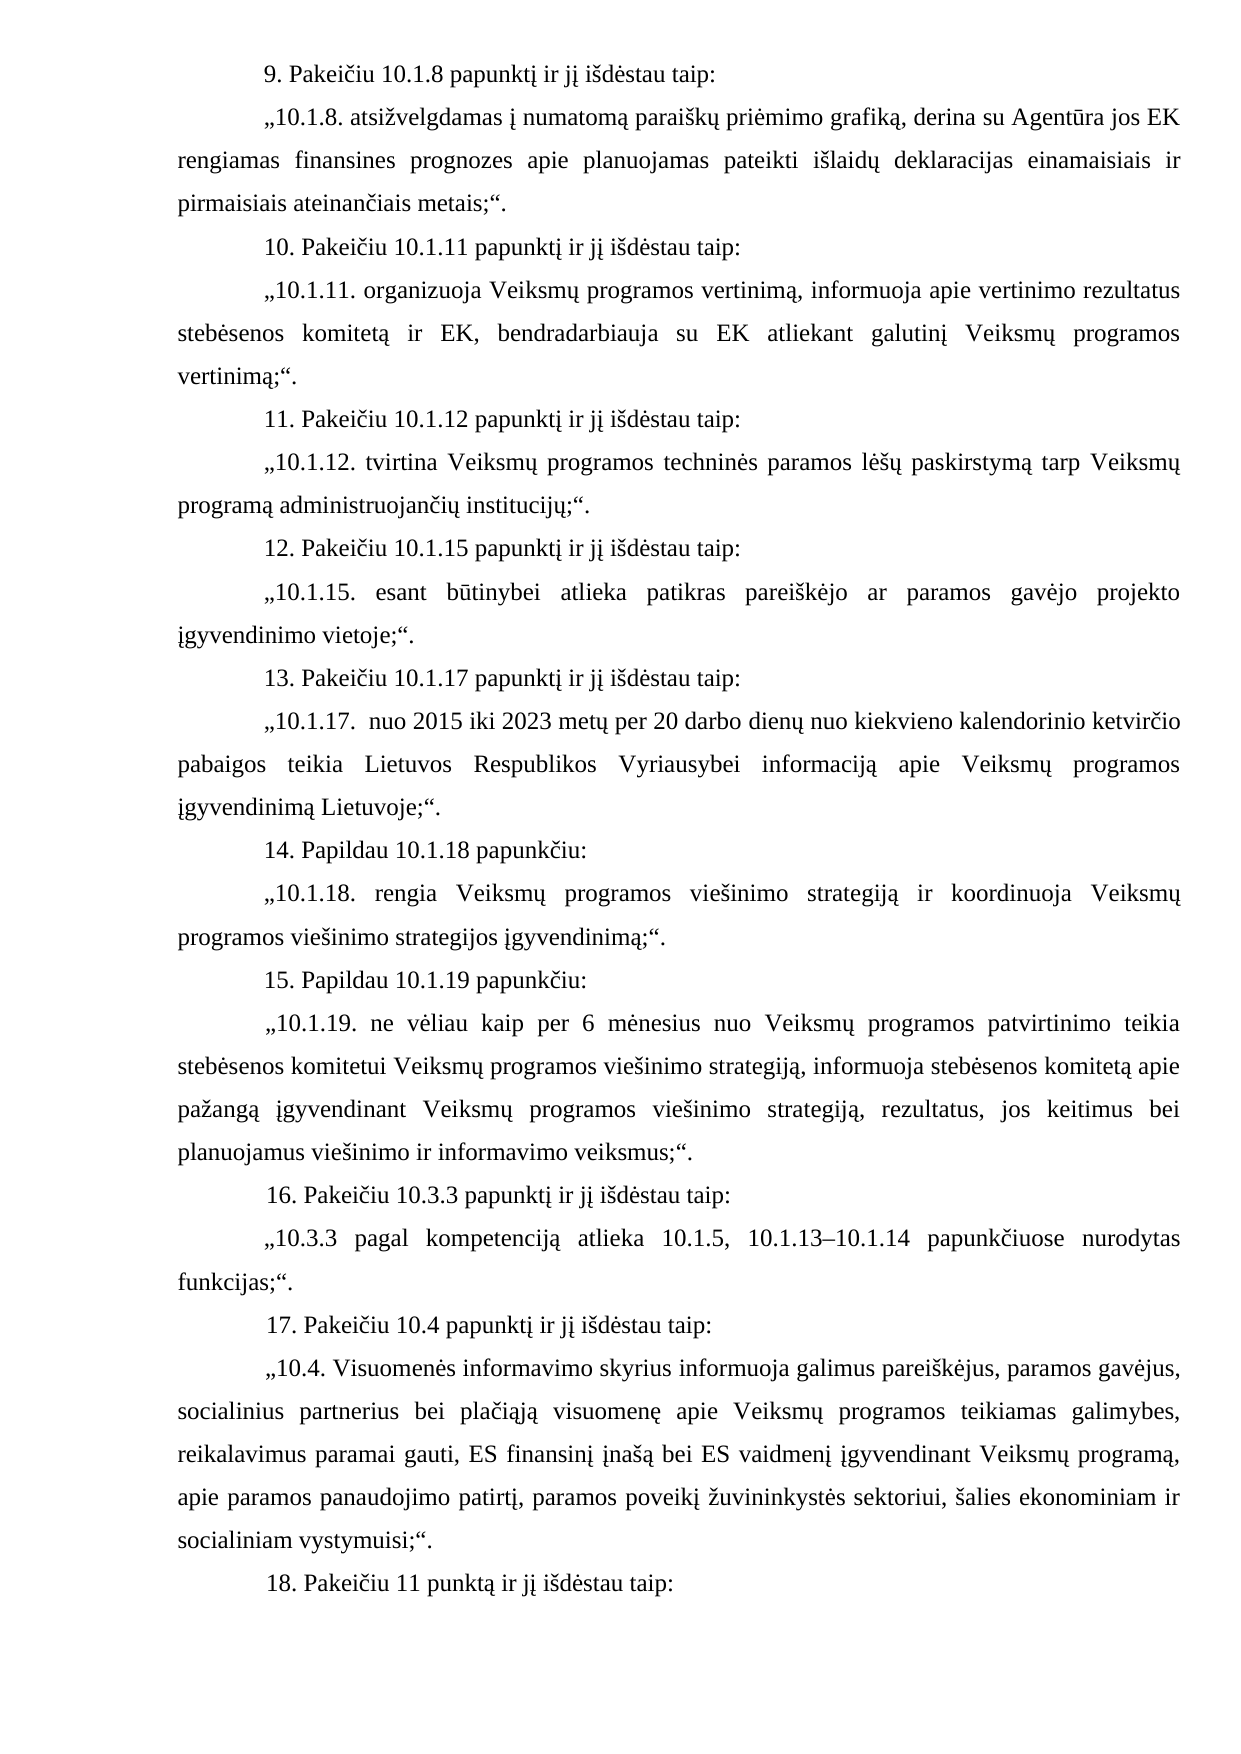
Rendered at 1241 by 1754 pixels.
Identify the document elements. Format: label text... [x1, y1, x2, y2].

text „10.1.17. nuo 2015 iki 2023 metų per 20 darbo dienų nuo kiekvieno kalendorinio ketvirčio pabaigos teikia Lietuvos Respublikos Vyriausybei informaciją apie Veiksmų programos įgyvendinimą Lietuvoje;“. [177, 706, 1181, 821]
text 14. Papildau 10.1.18 papunkčiu: [177, 835, 1181, 864]
text 9. Pakeičiu 10.1.8 papunktį ir jį išdėstau taip: [177, 59, 1181, 88]
text „10.1.15. esant būtinybei atlieka patikras pareiškėjo ar paramos gavėjo projekto įgyvendinimo vietoje;“. [177, 577, 1181, 648]
text 15. Papildau 10.1.19 papunkčiu: [177, 965, 1181, 993]
text 12. Pakeičiu 10.1.15 papunktį ir jį išdėstau taip: [177, 533, 1181, 562]
text 16. Pakeičiu 10.3.3 papunktį ir jį išdėstau taip: [177, 1180, 1181, 1209]
text „10.1.19. ne vėliau kaip per 6 mėnesius nuo Veiksmų programos patvirtinimo teikia stebėsenos komitetui Veiksmų programos viešinimo strategiją, informuoja stebėsenos komitetą apie pažangą įgyvendinant Veiksmų programos viešinimo strategiją, rezultatus, jos keitimus bei planuojamus viešinimo ir informavimo veiksmus;“. [177, 1008, 1181, 1166]
text „10.1.12. tvirtina Veiksmų programos techninės paramos lėšų paskirstymą tarp Veiksmų programą administruojančių institucijų;“. [177, 447, 1181, 519]
text 18. Pakeičiu 11 punktą ir jį išdėstau taip: [177, 1568, 1181, 1597]
text „10.1.11. organizuoja Veiksmų programos vertinimą, informuoja apie vertinimo rezultatus stebėsenos komitetą ir EK, bendradarbiauja su EK atliekant galutinį Veiksmų programos vertinimą;“. [177, 275, 1181, 390]
text „10.4. Visuomenės informavimo skyrius informuoja galimus pareiškėjus, paramos gavėjus, socialinius partnerius bei plačiąją visuomenę apie Veiksmų programos teikiamas galimybes, reikalavimus paramai gauti, ES finansinį įnašą bei ES vaidmenį įgyvendinant Veiksmų programą, apie paramos panaudojimo patirtį, paramos poveikį žuvininkystės sektoriui, šalies ekonominiam ir socialiniam vystymuisi;“. [177, 1353, 1181, 1554]
text 11. Pakeičiu 10.1.12 papunktį ir jį išdėstau taip: [177, 404, 1181, 433]
text „10.1.8. atsižvelgdamas į numatomą paraiškų priėmimo grafiką, derina su Agentūra jos EK rengiamas finansines prognozes apie planuojamas pateikti išlaidų deklaracijas einamaisiais ir pirmaisiais ateinančiais metais;“. [177, 102, 1181, 217]
text 17. Pakeičiu 10.4 papunktį ir jį išdėstau taip: [177, 1310, 1181, 1338]
text „10.1.18. rengia Veiksmų programos viešinimo strategiją ir koordinuoja Veiksmų programos viešinimo strategijos įgyvendinimą;“. [177, 878, 1181, 950]
text 10. Pakeičiu 10.1.11 papunktį ir jį išdėstau taip: [177, 232, 1181, 260]
text 13. Pakeičiu 10.1.17 papunktį ir jį išdėstau taip: [177, 663, 1181, 692]
text „10.3.3 pagal kompetenciją atlieka 10.1.5, 10.1.13–10.1.14 papunkčiuose nurodytas funkcijas;“. [177, 1223, 1181, 1295]
